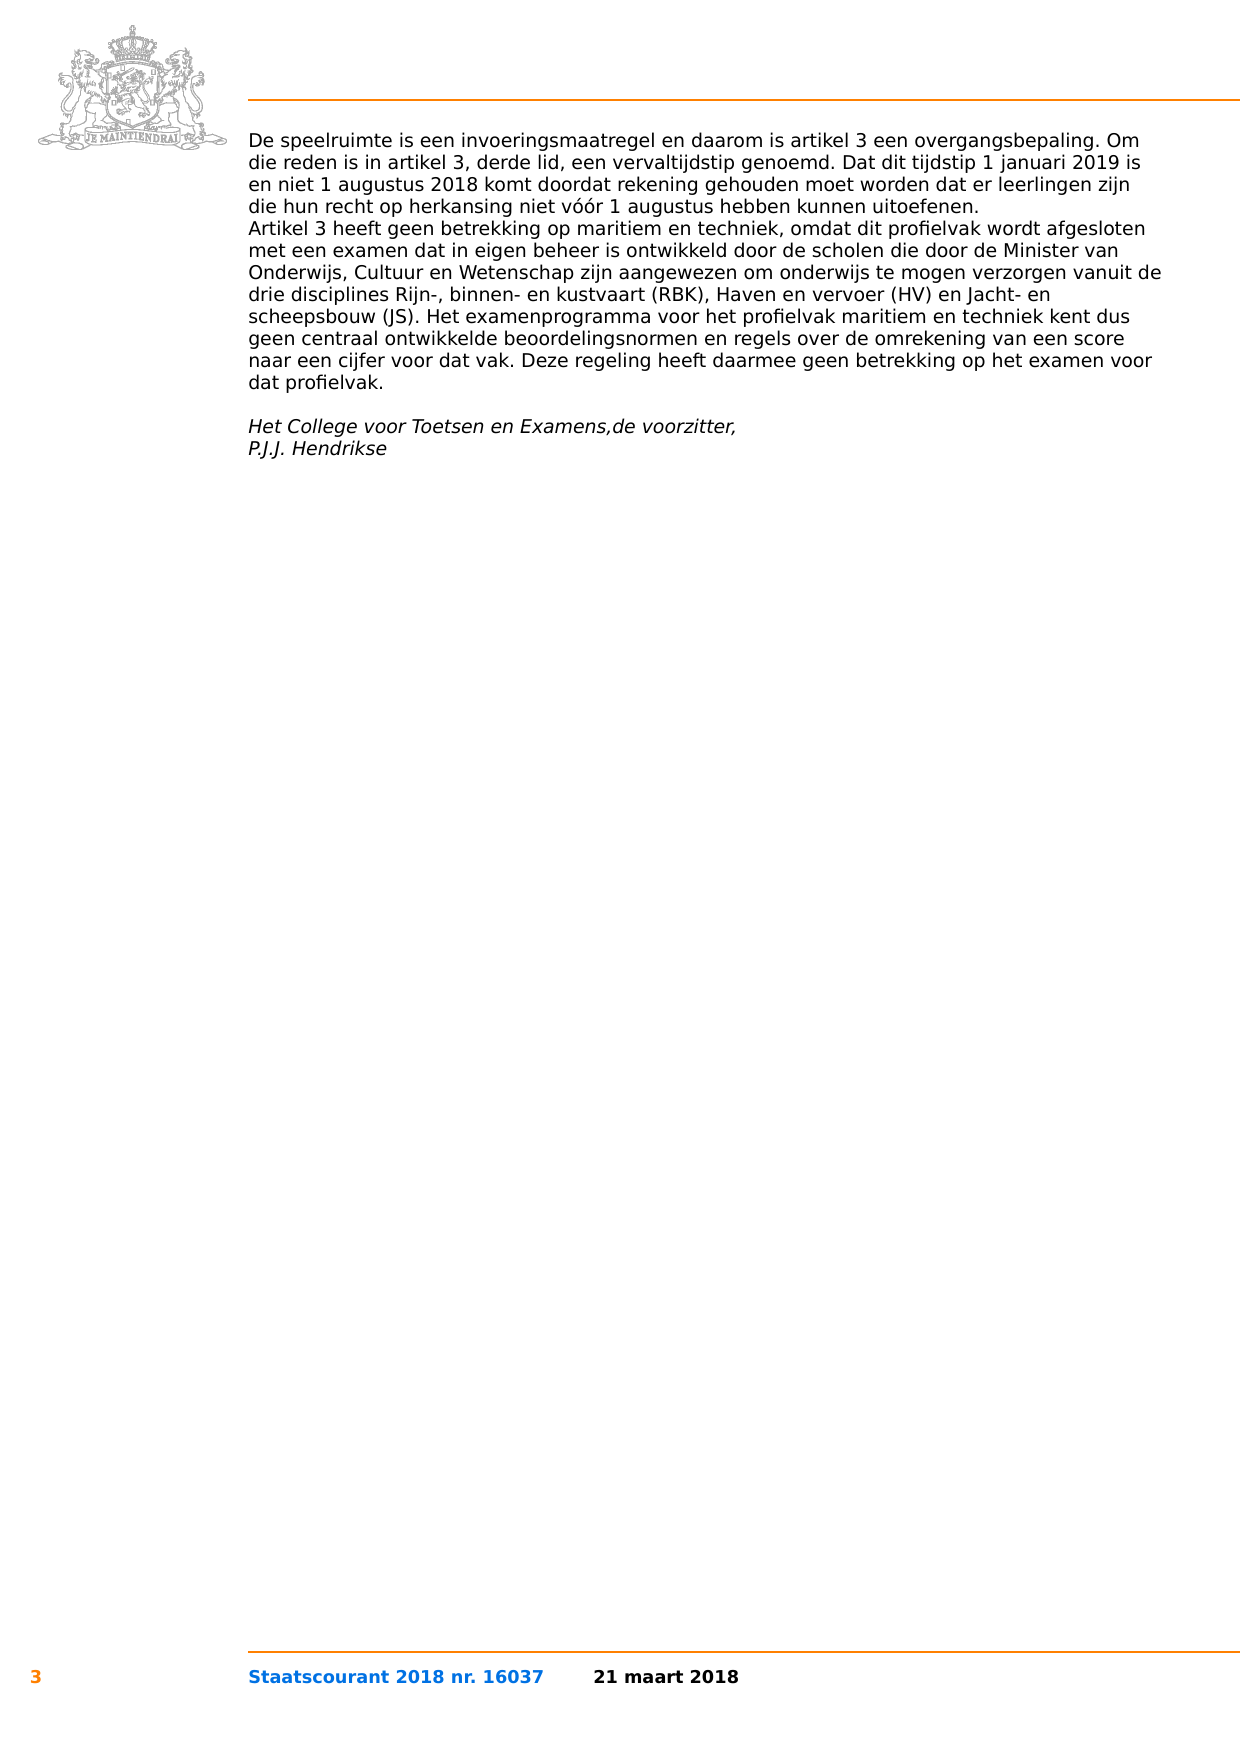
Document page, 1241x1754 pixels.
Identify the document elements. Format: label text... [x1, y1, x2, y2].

text De speelruimte is een invoeringsmaatregel en daarom is artikel 3 een overgangsbepaling. Om die reden is in artikel 3, derde lid, een vervaltijdstip genoemd. Dat dit tijdstip 1 januari 2019 is en niet 1 augustus 2018 komt doordat rekening gehouden moet worden dat er leerlingen zijn die hun recht op herkansing niet vóór 1 augustus hebben kunnen uitoefenen. [248, 130, 1163, 218]
text Het College voor Toetsen en Examens,de voorzitter, P.J.J. Hendrikse [248, 416, 1163, 459]
picture [38, 25, 227, 150]
text Artikel 3 heeft geen betrekking op maritiem en techniek, omdat dit profielvak wordt afgesloten met een examen dat in eigen beheer is ontwikkeld door de scholen die door de Minister van Onderwijs, Cultuur en Wetenschap zijn aangewezen om onderwijs te mogen verzorgen vanuit de drie disciplines Rijn-, binnen- en kustvaart (RBK), Haven en vervoer (HV) en Jacht- en scheepsbouw (JS). Het examenprogramma voor het profielvak maritiem en techniek kent dus geen centraal ontwikkelde beoordelingsnormen en regels over de omrekening van een score naar een cijfer voor dat vak. Deze regeling heeft daarmee geen betrekking op het examen voor dat profielvak. [248, 218, 1163, 394]
